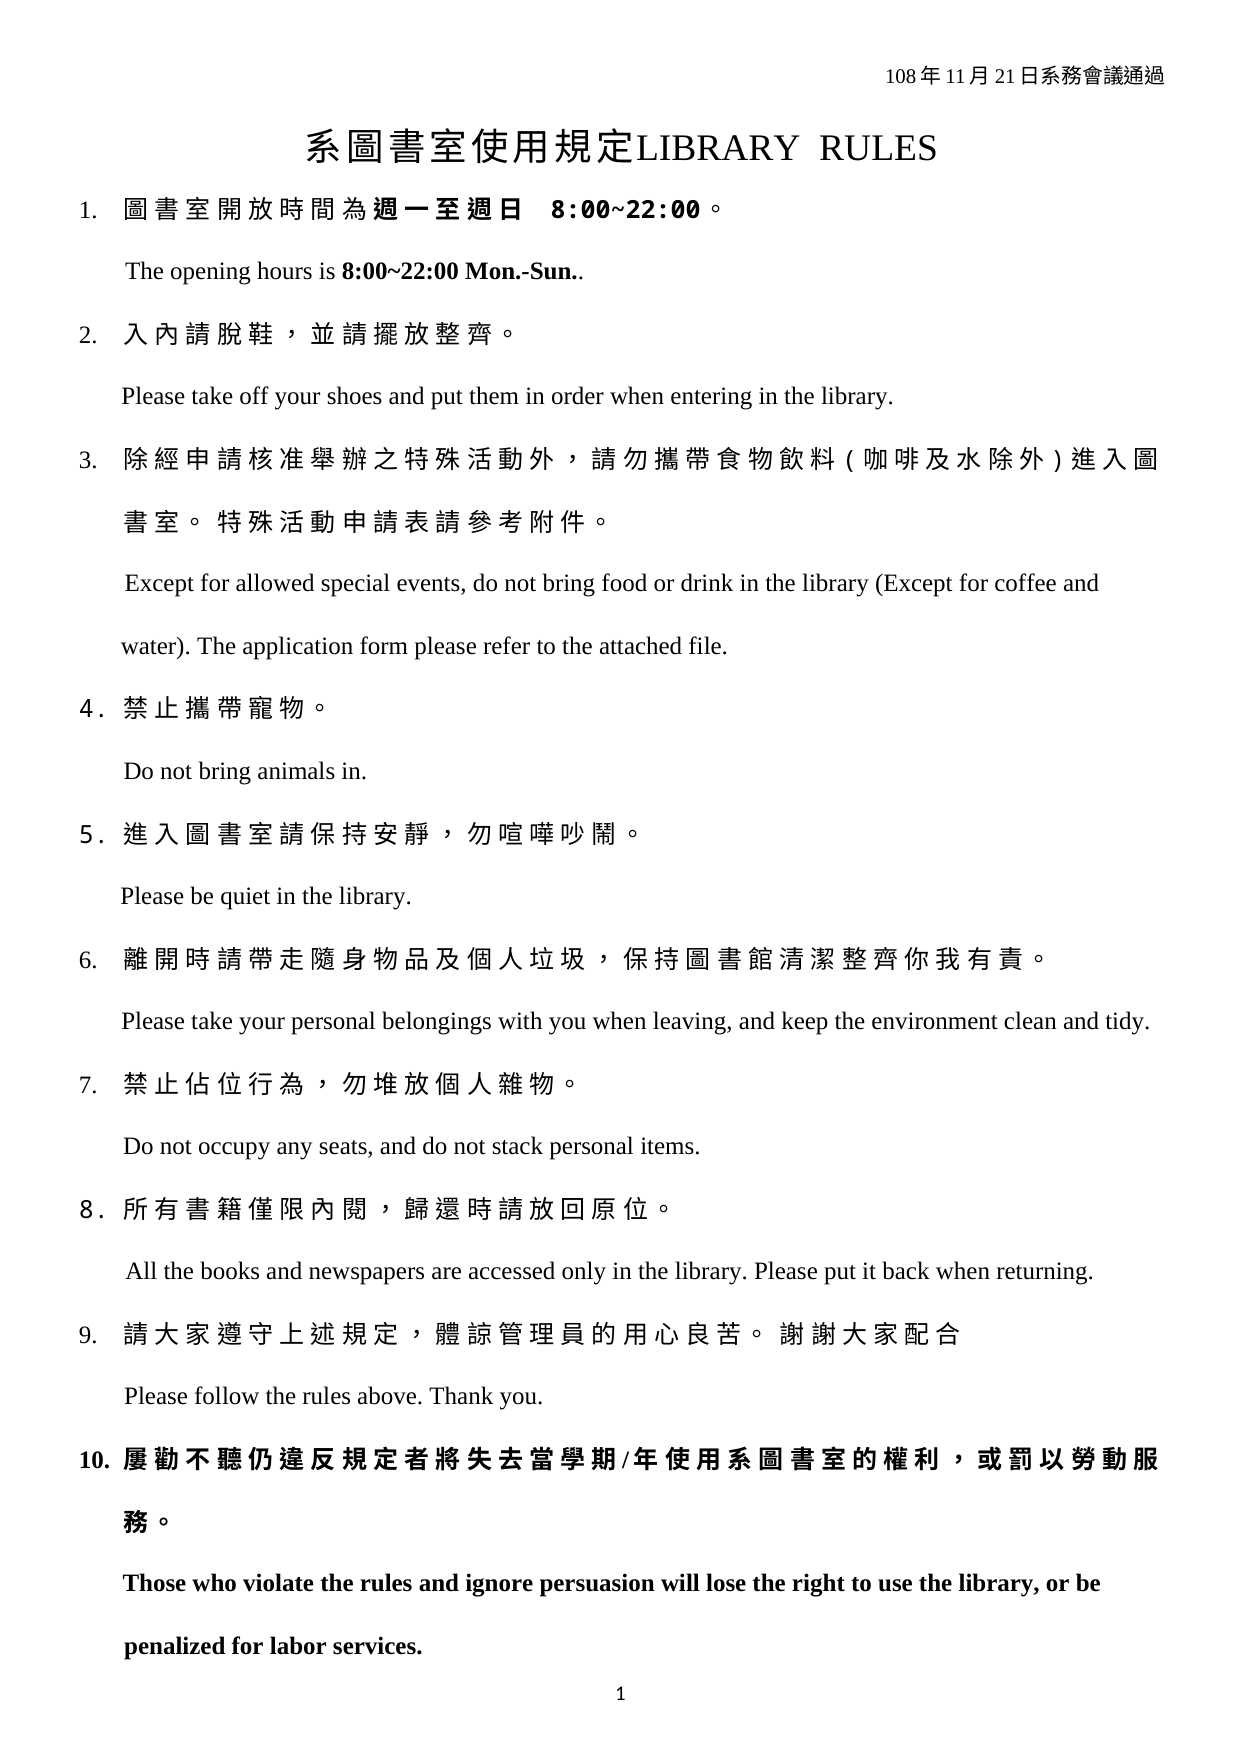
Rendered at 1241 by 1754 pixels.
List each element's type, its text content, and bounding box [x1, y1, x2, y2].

list 圖書室開放時間為週一至週日 8:00~22:00。 [78, 166, 1162, 229]
text Do not occupy any seats, and do not stack personal items. [116, 1104, 1162, 1166]
text All the books and newspapers are accessed only in the library. Please put it back when returning. [116, 1229, 1162, 1291]
list 離開時請帶走隨身物品及個人垃圾，保持圖書館清潔整齊你我有責。 [78, 916, 1162, 979]
text 系圖書室使用規定LIBRARY RULES [78, 104, 1162, 166]
list 請大家遵守上述規定，體諒管理員的用心良苦。謝謝大家配合 [78, 1291, 1162, 1354]
text Please follow the rules above. Thank you. [116, 1354, 1162, 1416]
list 進入圖書室請保持安靜，勿喧嘩吵鬧。 [78, 791, 1162, 854]
text Please be quiet in the library. [116, 854, 1162, 916]
text Do not bring animals in. [116, 729, 1162, 791]
list 除經申請核准舉辦之特殊活動外，請勿攜帶食物飲料(咖啡及水除外)進入圖書室。特殊活動申請表請參考附件。 [78, 416, 1162, 541]
text Please take off your shoes and put them in order when entering in the library. [116, 354, 1162, 416]
list 禁止佔位行為，勿堆放個人雜物。 [78, 1041, 1162, 1104]
text Please take your personal belongings with you when leaving, and keep the environment clean and tidy. [116, 979, 1162, 1041]
text Except for allowed special events, do not bring food or drink in the library (Except for coffee and water). The application form please refer to the attached file. [116, 541, 1162, 666]
list 禁止攜帶寵物。 [78, 666, 1162, 729]
list 所有書籍僅限內閱，歸還時請放回原位。 [78, 1166, 1162, 1229]
list 屢勸不聽仍違反規定者將失去當學期/年使用系圖書室的權利，或罰以勞動服務。 [78, 1416, 1162, 1541]
list 入內請脫鞋，並請擺放整齊。 [78, 291, 1162, 354]
text The opening hours is 8:00~22:00 Mon.-Sun.. [116, 229, 1162, 291]
text Those who violate the rules and ignore persuasion will lose the right to use the library, or be penalized for labor services. [116, 1541, 1162, 1666]
